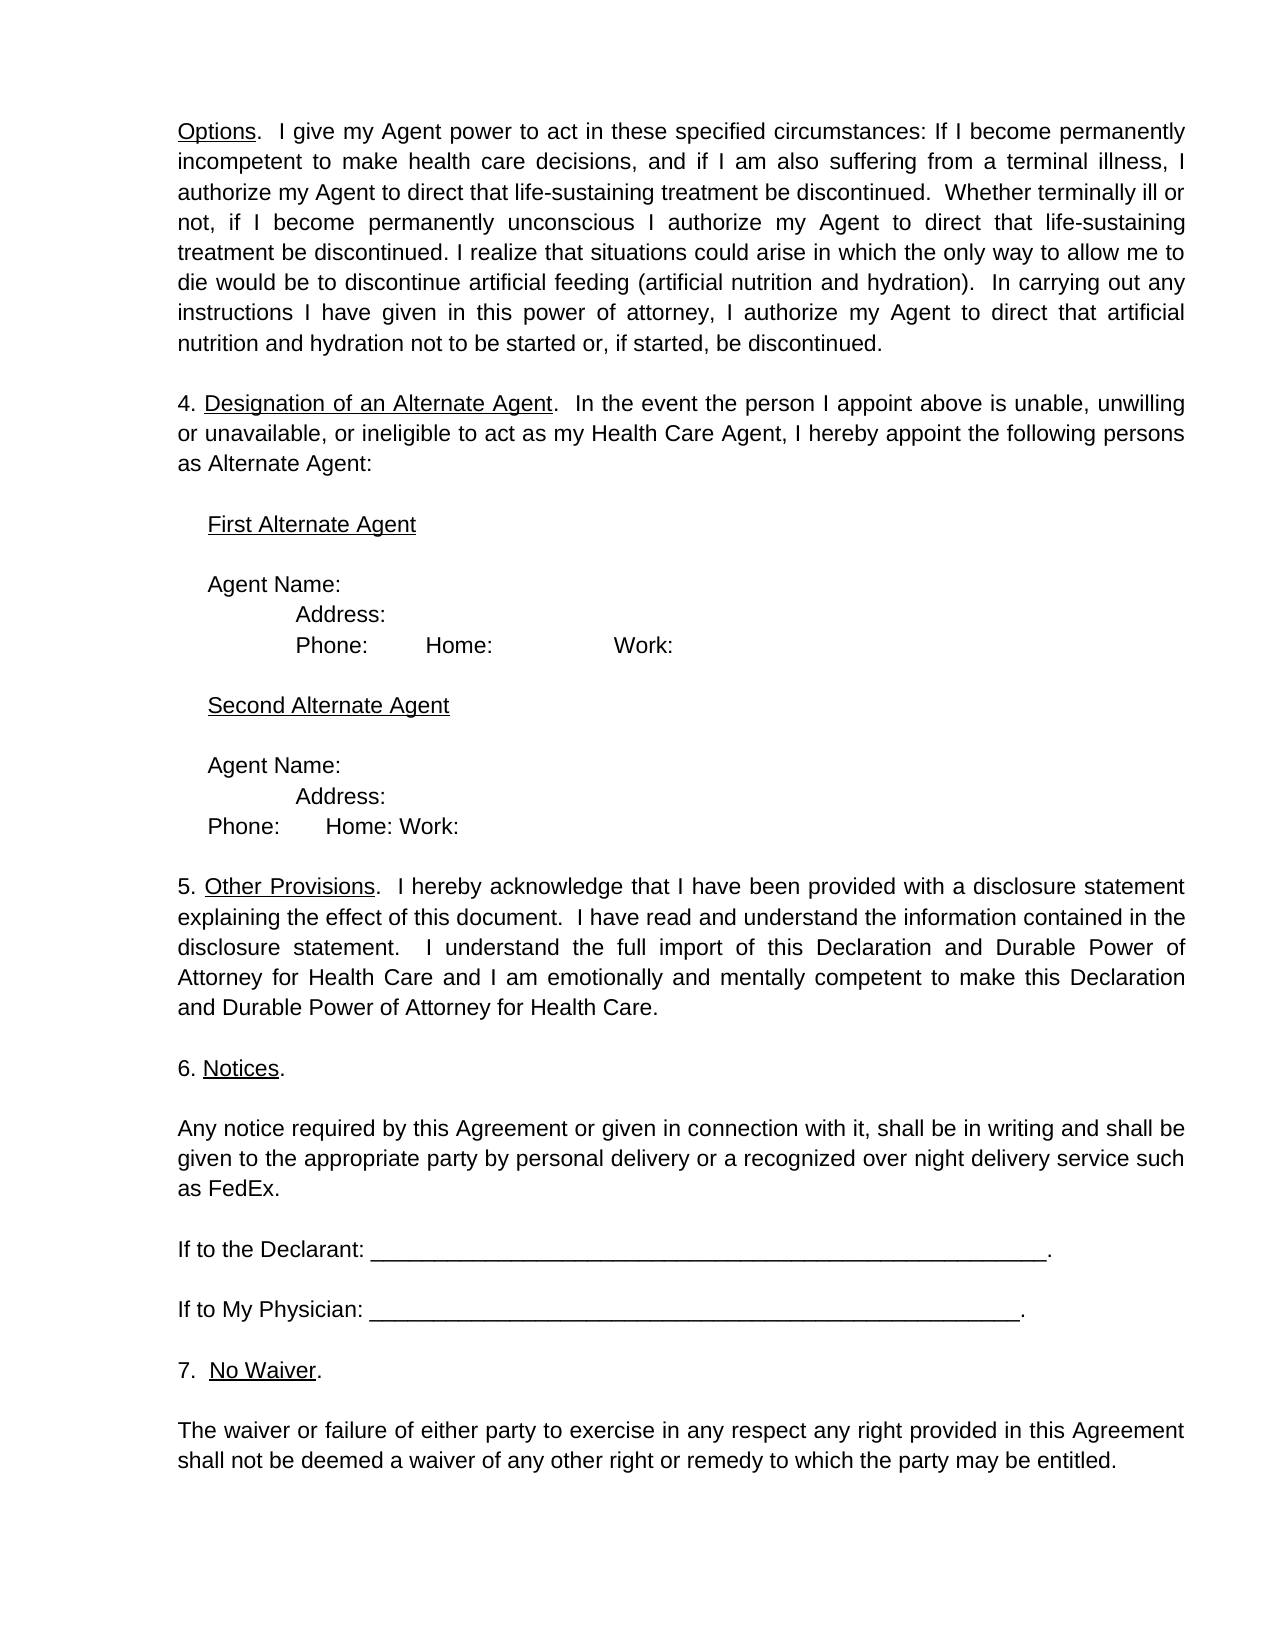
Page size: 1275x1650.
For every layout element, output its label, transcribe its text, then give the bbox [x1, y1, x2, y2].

text First Alternate Agent [177, 511, 1186, 537]
text Agent Name: [207, 752, 1186, 779]
text Agent Name: [207, 571, 1186, 597]
text Address: [177, 601, 1186, 628]
text The waiver or failure of either party to exercise in any respect any right provided in this Agreement shall not be deemed a waiver of any other right or remedy to which the party may be entitled. [177, 1417, 1186, 1473]
text Second Alternate Agent [177, 692, 1186, 718]
text 5. Other Provisions. I hereby acknowledge that I have been provided with a disclosure statement explaining the effect of this document. I have read and understand the information contained in the disclosure statement. I understand the full import of this Declaration and Durable Power of Attorney for Health Care and I am emotionally and mentally competent to make this Declaration and Durable Power of Attorney for Health Care. [177, 873, 1186, 1020]
text Options. I give my Agent power to act in these specified circumstances: If I become permanently incompetent to make health care decisions, and if I am also suffering from a terminal illness, I authorize my Agent to direct that life-sustaining treatment be discontinued. Whether terminally ill or not, if I become permanently unconscious I authorize my Agent to direct that life-sustaining treatment be discontinued. I realize that situations could arise in which the only way to allow me to die would be to discontinue artificial feeding (artificial nutrition and hydration). In carrying out any instructions I have given in this power of attorney, I authorize my Agent to direct that artificial nutrition and hydration not to be started or, if started, be discontinued. [177, 118, 1186, 356]
text 4. Designation of an Alternate Agent. In the event the person I appoint above is unable, unwilling or unavailable, or ineligible to act as my Health Care Agent, I hereby appoint the following persons as Alternate Agent: [177, 390, 1186, 477]
text If to My Physician: ___________________________________________________. [177, 1296, 1186, 1322]
text If to the Declarant: _____________________________________________________. [177, 1236, 1186, 1262]
text 7. No Waiver. [177, 1357, 1186, 1383]
text Phone: Home: Work: [177, 632, 1186, 658]
text Any notice required by this Agreement or given in connection with it, shall be in writing and shall be given to the appropriate party by personal delivery or a recognized over night delivery service such as FedEx. [177, 1115, 1186, 1202]
text 6. Notices. [177, 1054, 1186, 1081]
text Address: [177, 783, 1186, 809]
text Phone: Home: Work: [207, 813, 1186, 839]
